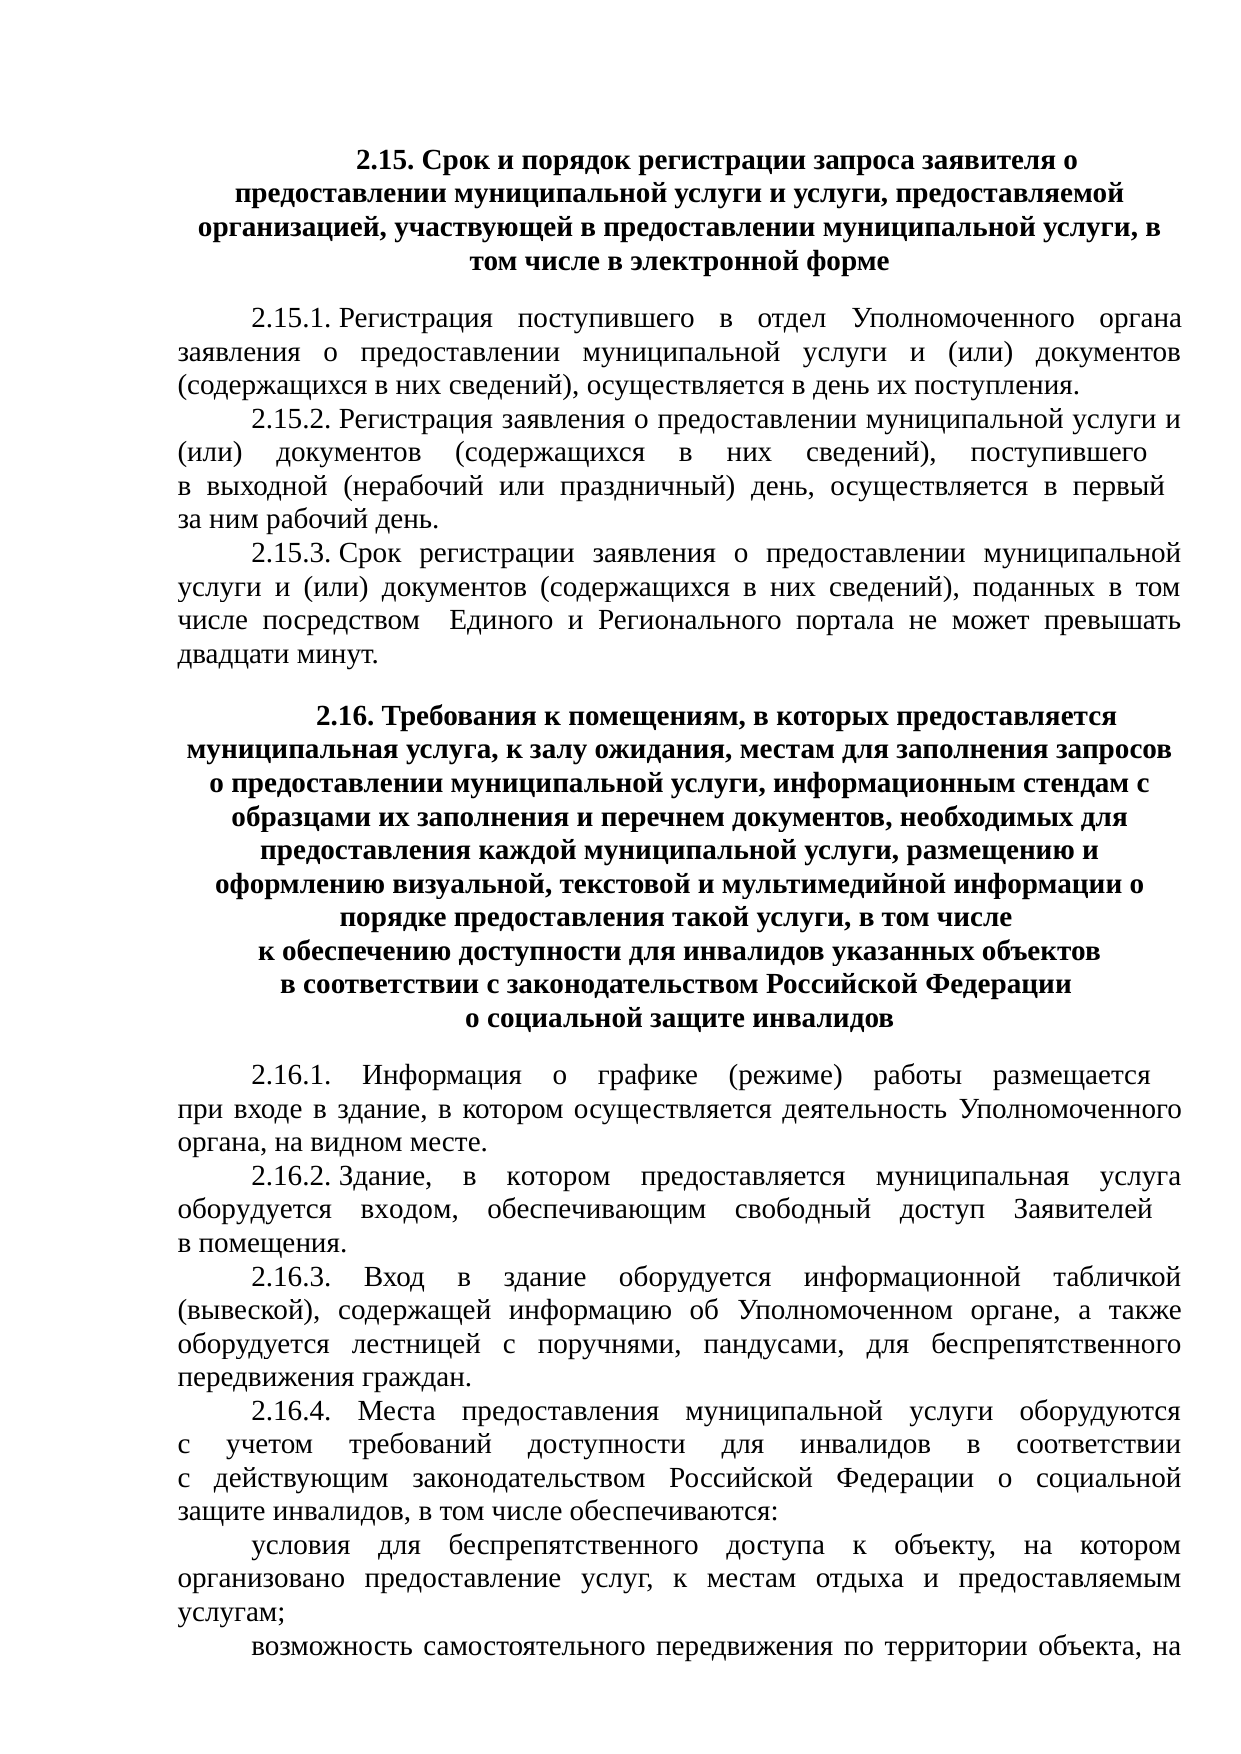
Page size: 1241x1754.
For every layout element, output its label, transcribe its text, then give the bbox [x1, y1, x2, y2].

text в соответствии с законодательством Российской Федерации о социальной защите инвалидов [177, 966, 1182, 1033]
text 2.16.3. Вход в здание оборудуется информационной табличкой (вывеской), содержащей информацию об Уполномоченном органе, а также оборудуется лестницей с поручнями, пандусами, для беспрепятственного передвижения граждан. [177, 1259, 1182, 1393]
text 2.16.2. Здание, в котором предоставляется муниципальная услуга оборудуется входом, обеспечивающим свободный доступ Заявителей в помещения. [177, 1158, 1182, 1259]
text 2.16. Требования к помещениям, в которых предоставляется муниципальная услуга, к залу ожидания, местам для заполнения запросов о предоставлении муниципальной услуги, информационным стендам с образцами их заполнения и перечнем документов, необходимых для предоставления каждой муниципальной услуги, размещению и оформлению визуальной, текстовой и мультимедийной информации о порядке предоставления такой услуги, в том числе к обеспечению доступности для инвалидов указанных объектов [177, 698, 1182, 966]
text 2.15. Срок и порядок регистрации запроса заявителя о предоставлении муниципальной услуги и услуги, предоставляемой организацией, участвующей в предоставлении муниципальной услуги, в том числе в электронной форме [177, 142, 1182, 276]
text 2.16.4. Места предоставления муниципальной услуги оборудуются с учетом требований доступности для инвалидов в соответствии с действующим законодательством Российской Федерации о социальной защите инвалидов, в том числе обеспечиваются: [177, 1393, 1182, 1527]
text 2.15.3. Срок регистрации заявления о предоставлении муниципальной услуги и (или) документов (содержащихся в них сведений), поданных в том числе посредством Единого и Регионального портала не может превышать двадцати минут. [177, 535, 1182, 669]
text условия для беспрепятственного доступа к объекту, на котором организовано предоставление услуг, к местам отдыха и предоставляемым услугам; [177, 1527, 1182, 1628]
text возможность самостоятельного передвижения по территории объекта, на [177, 1628, 1182, 1661]
text 2.15.2. Регистрация заявления о предоставлении муниципальной услуги и (или) документов (содержащихся в них сведений), поступившего в выходной (нерабочий или праздничный) день, осуществляется в первый за ним рабочий день. [177, 401, 1182, 535]
text 2.16.1. Информация о графике (режиме) работы размещается при входе в здание, в котором осуществляется деятельность Уполномоченного органа, на видном месте. [177, 1057, 1182, 1158]
text 2.15.1. Регистрация поступившего в отдел Уполномоченного органа заявления о предоставлении муниципальной услуги и (или) документов (содержащихся в них сведений), осуществляется в день их поступления. [177, 300, 1182, 401]
